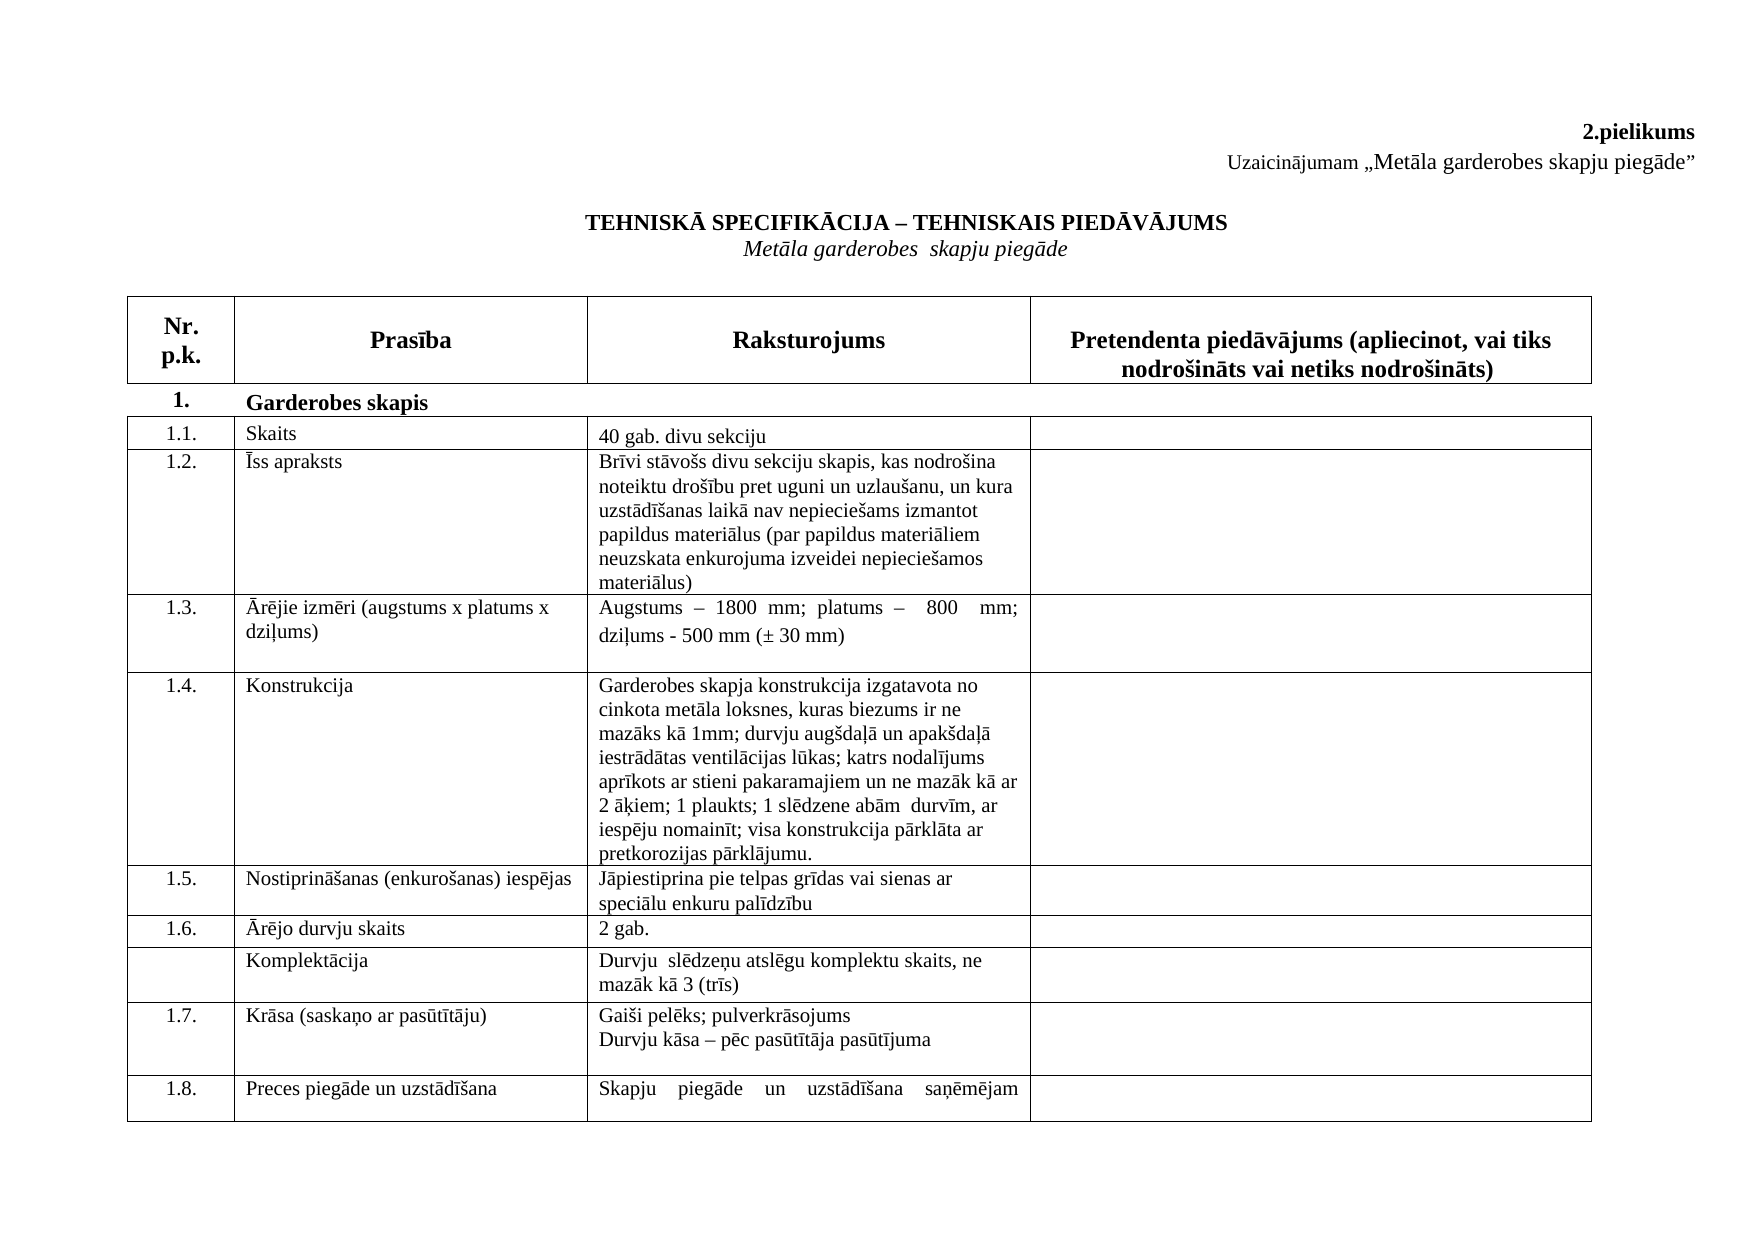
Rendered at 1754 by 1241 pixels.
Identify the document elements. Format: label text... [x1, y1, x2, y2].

table_cell 1.3. [128, 595, 234, 672]
table_cell 1.5. [128, 866, 234, 914]
table_cell Skapju piegāde un uzstādīšana saņēmējam [588, 1076, 1030, 1121]
table_header Pretendenta piedāvājums (apliecinot, vai tiks nodrošināts vai netiks nodrošināts) [1031, 297, 1591, 383]
table_cell [1031, 1003, 1591, 1075]
table_cell [1031, 673, 1591, 865]
table_cell Nostiprināšanas (enkurošanas) iespējas [235, 866, 587, 914]
table_cell 1.8. [128, 1076, 234, 1121]
table_cell [1031, 417, 1591, 448]
table_cell [1031, 595, 1591, 672]
table_cell 1.4. [128, 673, 234, 865]
table_cell Skaits [235, 417, 587, 448]
table_cell 1.2. [128, 450, 234, 594]
table_cell Garderobes skapja konstrukcija izgatavota no cinkota metāla loksnes, kuras biezums ir ne mazāks kā 1mm; durvju augšdaļā un apakšdaļā iestrādātas ventilācijas lūkas; katrs nodalījums aprīkots ar stieni pakaramajiem un ne mazāk kā ar 2 āķiem; 1 plaukts; 1 slēdzene abām durvīm, ar iespēju nomainīt; visa konstrukcija pārklāta ar pretkorozijas pārklājumu. [588, 673, 1030, 865]
table_cell 2 gab. [588, 916, 1030, 947]
table_header Prasība [235, 297, 587, 383]
table_cell Komplektācija [235, 948, 587, 1002]
text 2.pielikums [118, 118, 1695, 144]
table_cell Preces piegāde un uzstādīšana [235, 1076, 587, 1121]
table_cell 1.6. [128, 916, 234, 947]
table_cell 1.7. [128, 1003, 234, 1075]
table_cell Brīvi stāvošs divu sekciju skapis, kas nodrošina noteiktu drošību pret uguni un uzlaušanu, un kura uzstādīšanas laikā nav nepieciešams izmantot papildus materiālus (par papildus materiāliem neuzskata enkurojuma izveidei nepieciešamos materiālus) [588, 450, 1030, 594]
table_cell [1030, 384, 1591, 416]
table_cell Konstrukcija [235, 673, 587, 865]
table_cell Durvju slēdzeņu atslēgu komplektu skaits, ne mazāk kā 3 (trīs) [588, 948, 1030, 1002]
table_cell [1031, 1076, 1591, 1121]
table_cell Gaiši pelēks; pulverkrāsojums Durvju kāsa – pēc pasūtītāja pasūtījuma [588, 1003, 1030, 1075]
table_cell Augstums – 1800 mm; platums – 800 mm; dziļums - 500 mm (± 30 mm) [588, 595, 1030, 672]
table_cell Krāsa (saskaņo ar pasūtītāju) [235, 1003, 587, 1075]
table_cell [1031, 948, 1591, 1002]
table_cell Garderobes skapis [234, 384, 1030, 416]
table_cell [128, 948, 234, 1002]
table_cell Īss apraksts [235, 450, 587, 594]
table_header Raksturojums [588, 297, 1030, 383]
table_cell 40 gab. divu sekciju [588, 417, 1030, 448]
table_cell 1. [128, 384, 234, 416]
table_cell Ārējie izmēri (augstums x platums x dziļums) [235, 595, 587, 672]
text TEHNISKĀ SPECIFIKĀCIJA – TEHNISKAIS PIEDĀVĀJUMS [118, 209, 1695, 235]
table_cell [1031, 916, 1591, 947]
text Metāla garderobes skapju piegāde [118, 235, 1695, 261]
table_cell Ārējo durvju skaits [235, 916, 587, 947]
table_cell [1031, 866, 1591, 914]
table_cell Jāpiestiprina pie telpas grīdas vai sienas ar speciālu enkuru palīdzību [588, 866, 1030, 914]
table_cell 1.1. [128, 417, 234, 448]
text Uzaicinājumam „Metāla garderobes skapju piegāde” [118, 148, 1695, 175]
table_header Nr. p.k. [128, 297, 234, 383]
table_cell [1031, 450, 1591, 594]
